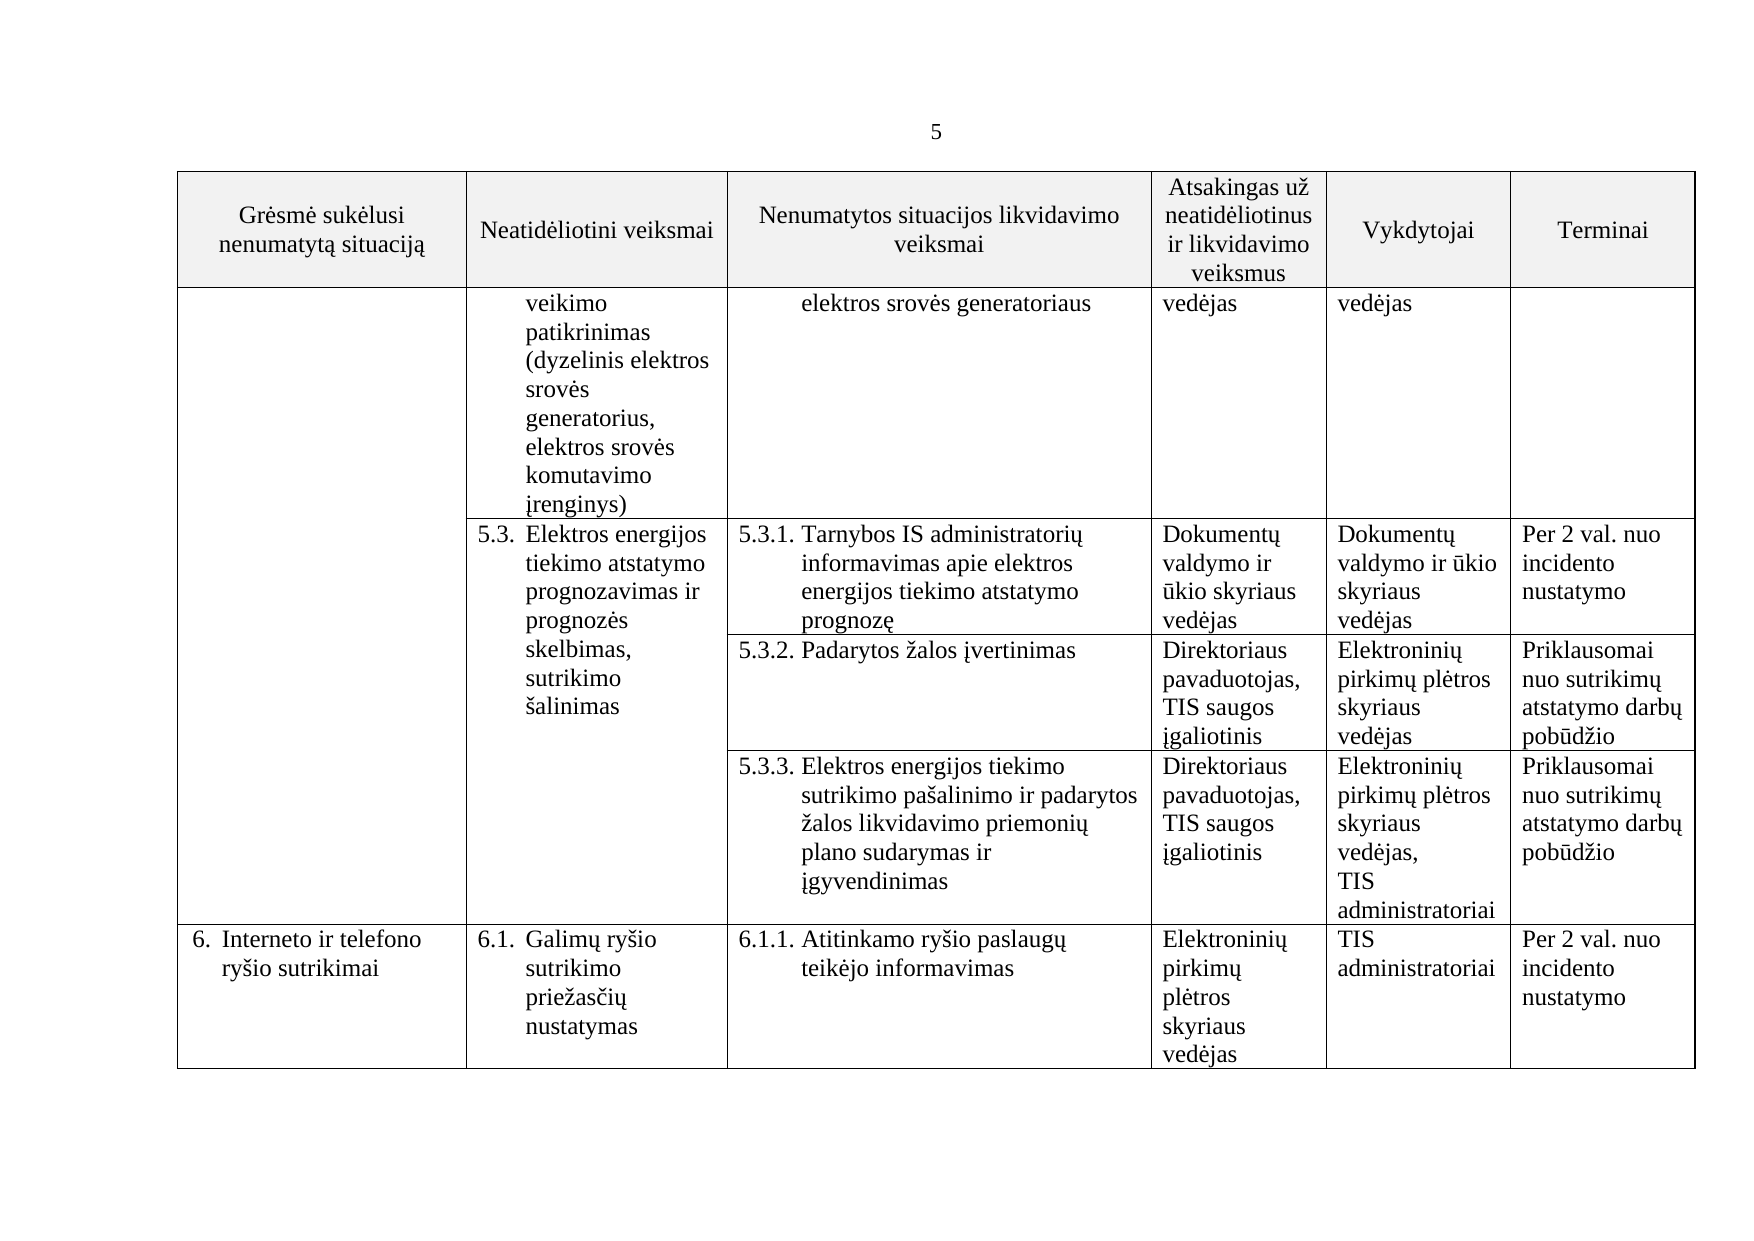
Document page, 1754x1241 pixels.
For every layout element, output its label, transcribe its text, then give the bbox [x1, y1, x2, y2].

table_cell Per 2 val. nuo incidento nustatymo [1511, 519, 1694, 634]
table_cell Dokumentų valdymo ir ūkio skyriaus vedėjas [1152, 519, 1326, 634]
table_cell Elektroninių pirkimų plėtros skyriaus vedėjas, TIS administratoriai [1327, 751, 1510, 923]
table_cell 5.3.1. Tarnybos IS administratorių informavimas apie elektros energijos tiekimo atstatymo prognozę [728, 519, 1151, 634]
table_header Nenumatytos situacijos likvidavimo veiksmai [728, 172, 1151, 287]
table_cell elektros srovės generatoriaus [728, 288, 1151, 518]
table_header Atsakingas už neatidėliotinus ir likvidavimo veiksmus [1152, 172, 1326, 287]
table_header Grėsmė sukėlusi nenumatytą situaciją [178, 172, 466, 287]
table_cell 6.1.1. Atitinkamo ryšio paslaugų teikėjo informavimas [728, 925, 1151, 1068]
table_cell [1511, 288, 1694, 518]
table_cell 5.3.3. Elektros energijos tiekimo sutrikimo pašalinimo ir padarytos žalos likvidavimo priemonių plano sudarymas ir įgyvendinimas [728, 751, 1151, 923]
table_cell Per 2 val. nuo incidento nustatymo [1511, 925, 1694, 1068]
table_cell Elektroninių pirkimų plėtros skyriaus vedėjas [1152, 925, 1326, 1068]
table_cell 6. Interneto ir telefono ryšio sutrikimai [178, 925, 466, 1068]
table_cell Priklausomai nuo sutrikimų atstatymo darbų pobūdžio [1511, 751, 1694, 923]
table_cell Priklausomai nuo sutrikimų atstatymo darbų pobūdžio [1511, 635, 1694, 750]
table_cell Direktoriaus pavaduotojas, TIS saugos įgaliotinis [1152, 751, 1326, 923]
table_cell veikimo patikrinimas (dyzelinis elektros srovės generatorius, elektros srovės komutavimo įrenginys) [467, 288, 727, 518]
table_cell vedėjas [1152, 288, 1326, 518]
table_header Terminai [1511, 172, 1694, 287]
table_cell Dokumentų valdymo ir ūkio skyriaus vedėjas [1327, 519, 1510, 634]
table_cell 5.3.2. Padarytos žalos įvertinimas [728, 635, 1151, 750]
table_cell [178, 288, 466, 923]
table_cell Direktoriaus pavaduotojas, TIS saugos įgaliotinis [1152, 635, 1326, 750]
table_cell 5.3. Elektros energijos tiekimo atstatymo prognozavimas ir prognozės skelbimas, sutrikimo šalinimas [467, 519, 727, 923]
table_cell vedėjas [1327, 288, 1510, 518]
table_cell Elektroninių pirkimų plėtros skyriaus vedėjas [1327, 635, 1510, 750]
table_header Neatidėliotini veiksmai [467, 172, 727, 287]
table_cell TIS administratoriai [1327, 925, 1510, 1068]
table_header Vykdytojai [1327, 172, 1510, 287]
table_cell 6.1. Galimų ryšio sutrikimo priežasčių nustatymas [467, 925, 727, 1068]
